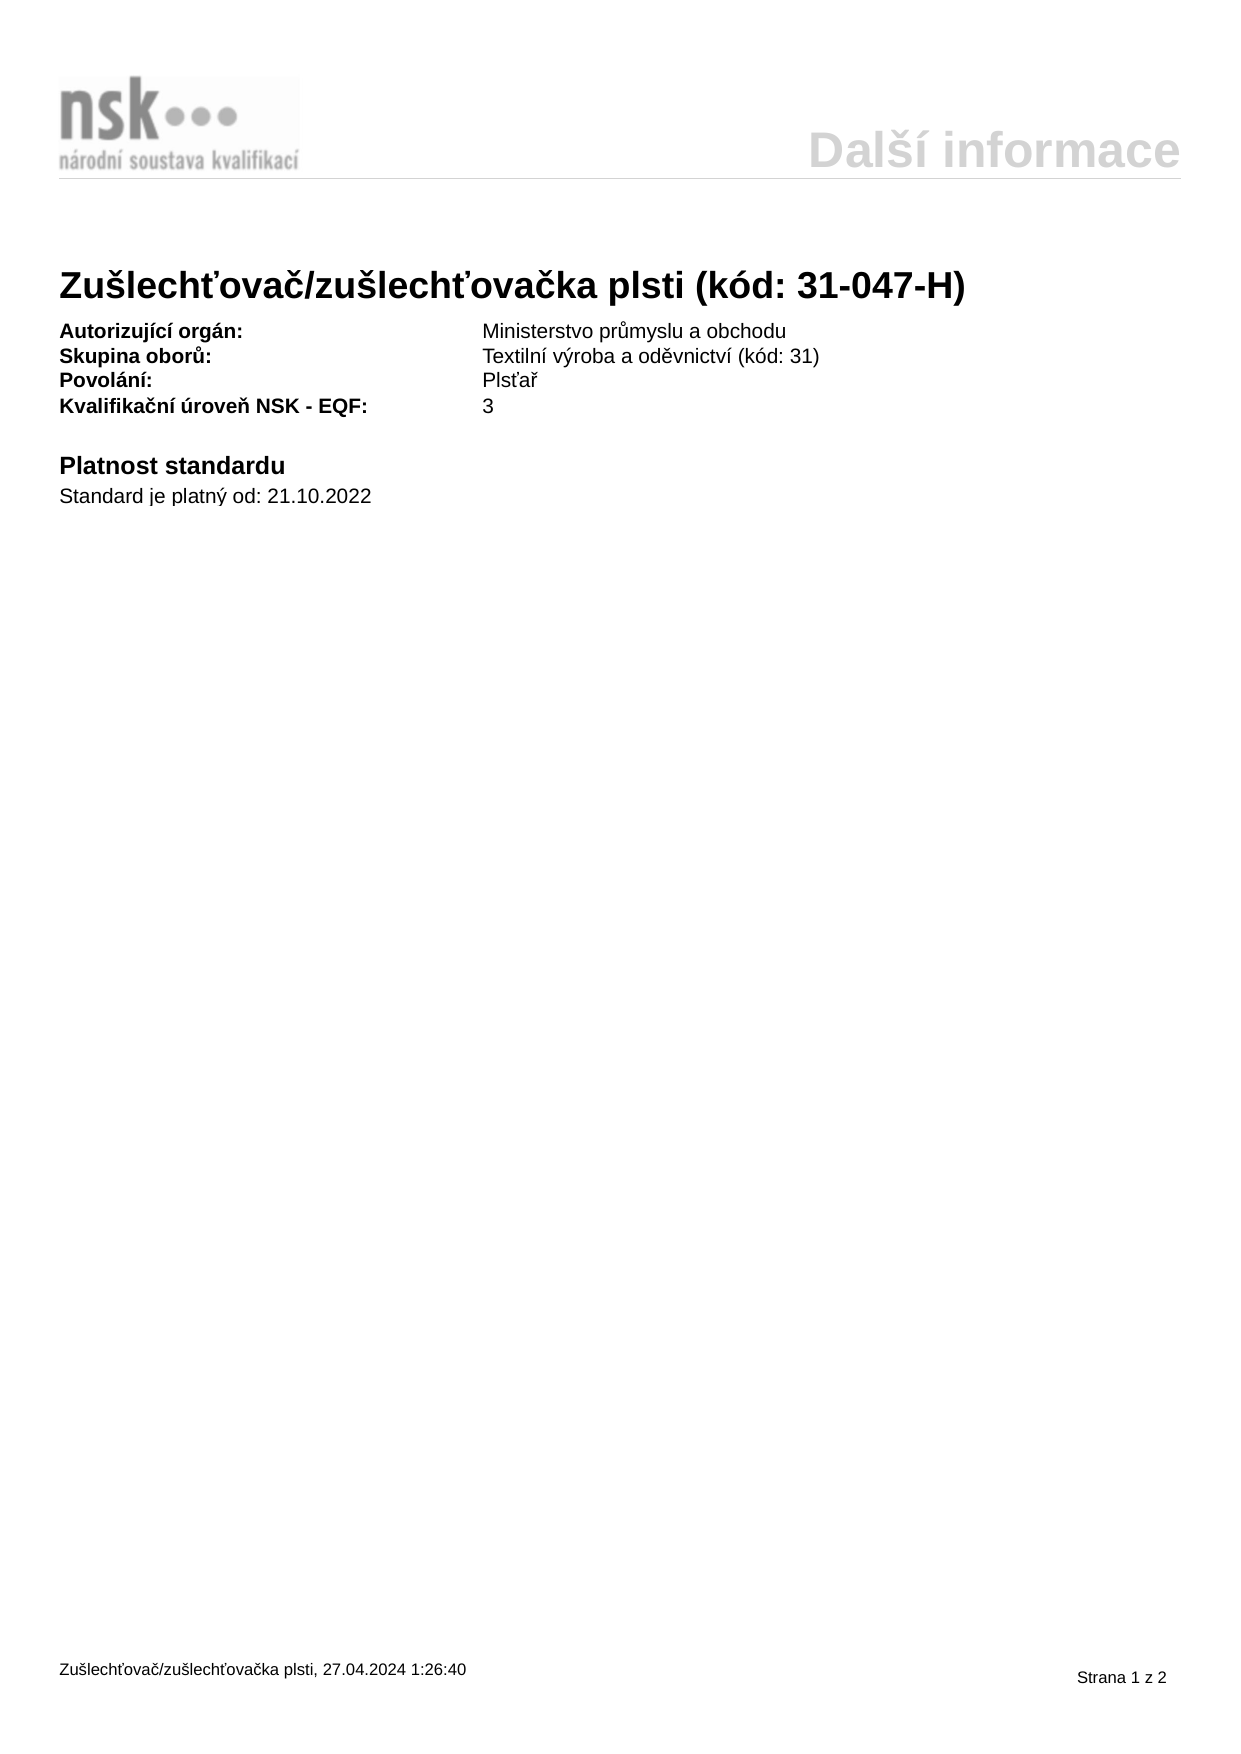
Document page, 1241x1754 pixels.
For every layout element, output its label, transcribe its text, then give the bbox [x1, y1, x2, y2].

table_header Další informace [627, 59, 1181, 178]
table_cell [119, 172, 482, 178]
table_cell [1167, 1106, 1181, 1383]
table_cell [482, 506, 619, 806]
table_cell Povolání: [59, 368, 482, 392]
table_cell [861, 196, 1167, 224]
table_cell Kvalifikační úroveň NSK - EQF: [59, 394, 482, 417]
table_cell [482, 806, 619, 1106]
table_cell Standard je platný od: 21.10.2022 [59, 484, 1181, 506]
table_cell [627, 418, 861, 447]
table_cell [1167, 418, 1181, 447]
table_cell [619, 806, 627, 1106]
table_cell [861, 418, 1167, 447]
table_cell [59, 806, 119, 1106]
table_cell [1167, 1660, 1181, 1696]
table_cell [619, 172, 627, 178]
table_cell [59, 172, 119, 178]
table_cell [619, 307, 627, 319]
table_cell [619, 506, 627, 806]
table_cell [59, 1106, 119, 1383]
table_cell [1167, 506, 1181, 806]
table_cell [861, 506, 1167, 806]
table_cell [59, 196, 119, 224]
table_cell [59, 307, 119, 319]
table_cell [627, 196, 861, 224]
table_cell [482, 307, 619, 319]
table_cell [1167, 1384, 1181, 1659]
table_cell [861, 806, 1167, 1106]
table_cell [119, 196, 482, 224]
table_cell [482, 172, 619, 178]
table_cell [627, 506, 861, 806]
table_cell [627, 307, 861, 319]
table_cell [619, 1106, 627, 1383]
table_cell 3 [482, 394, 1181, 417]
table_cell [119, 806, 482, 1106]
table_cell [119, 1106, 482, 1383]
table_cell [619, 1384, 627, 1659]
table_cell Ministerstvo průmyslu a obchodu [482, 319, 1181, 344]
table_cell Zušlechťovač/zušlechťovačka plsti, 27.04.2024 1:26:40 [59, 1660, 861, 1696]
table_cell [619, 196, 627, 224]
table_cell [1167, 196, 1181, 224]
table_cell [627, 806, 861, 1106]
table_cell [482, 418, 619, 447]
table_cell [482, 1384, 619, 1659]
table_header [620, 59, 627, 172]
table_cell Platnost standardu [59, 448, 1181, 483]
table_cell [1167, 307, 1181, 319]
table_cell [119, 307, 482, 319]
table_cell [482, 196, 619, 224]
table_cell [861, 307, 1167, 319]
table_cell [861, 1106, 1167, 1383]
table_cell [59, 418, 119, 447]
table_cell Skupina oborů: [59, 344, 482, 368]
table_cell Textilní výroba a oděvnictví (kód: 31) [482, 344, 1181, 368]
table_cell Zušlechťovač/zušlechťovačka plsti (kód: 31-047-H) [59, 224, 1181, 307]
table_cell [59, 1384, 119, 1659]
table_cell [861, 1384, 1167, 1659]
table_cell [119, 506, 482, 806]
table_cell Autorizující orgán: [59, 319, 482, 343]
table_cell [59, 506, 119, 806]
table_cell Plsťař [482, 368, 1181, 393]
table_cell [1167, 806, 1181, 1106]
table_cell [59, 179, 1181, 196]
table_cell [627, 1384, 861, 1659]
table_cell [119, 1384, 482, 1659]
table_cell [627, 1106, 861, 1383]
table_cell [119, 418, 482, 447]
picture [58, 59, 620, 172]
table_cell [482, 1106, 619, 1383]
table_cell [619, 418, 627, 447]
table_cell Strana 1 z 2 [861, 1660, 1167, 1696]
